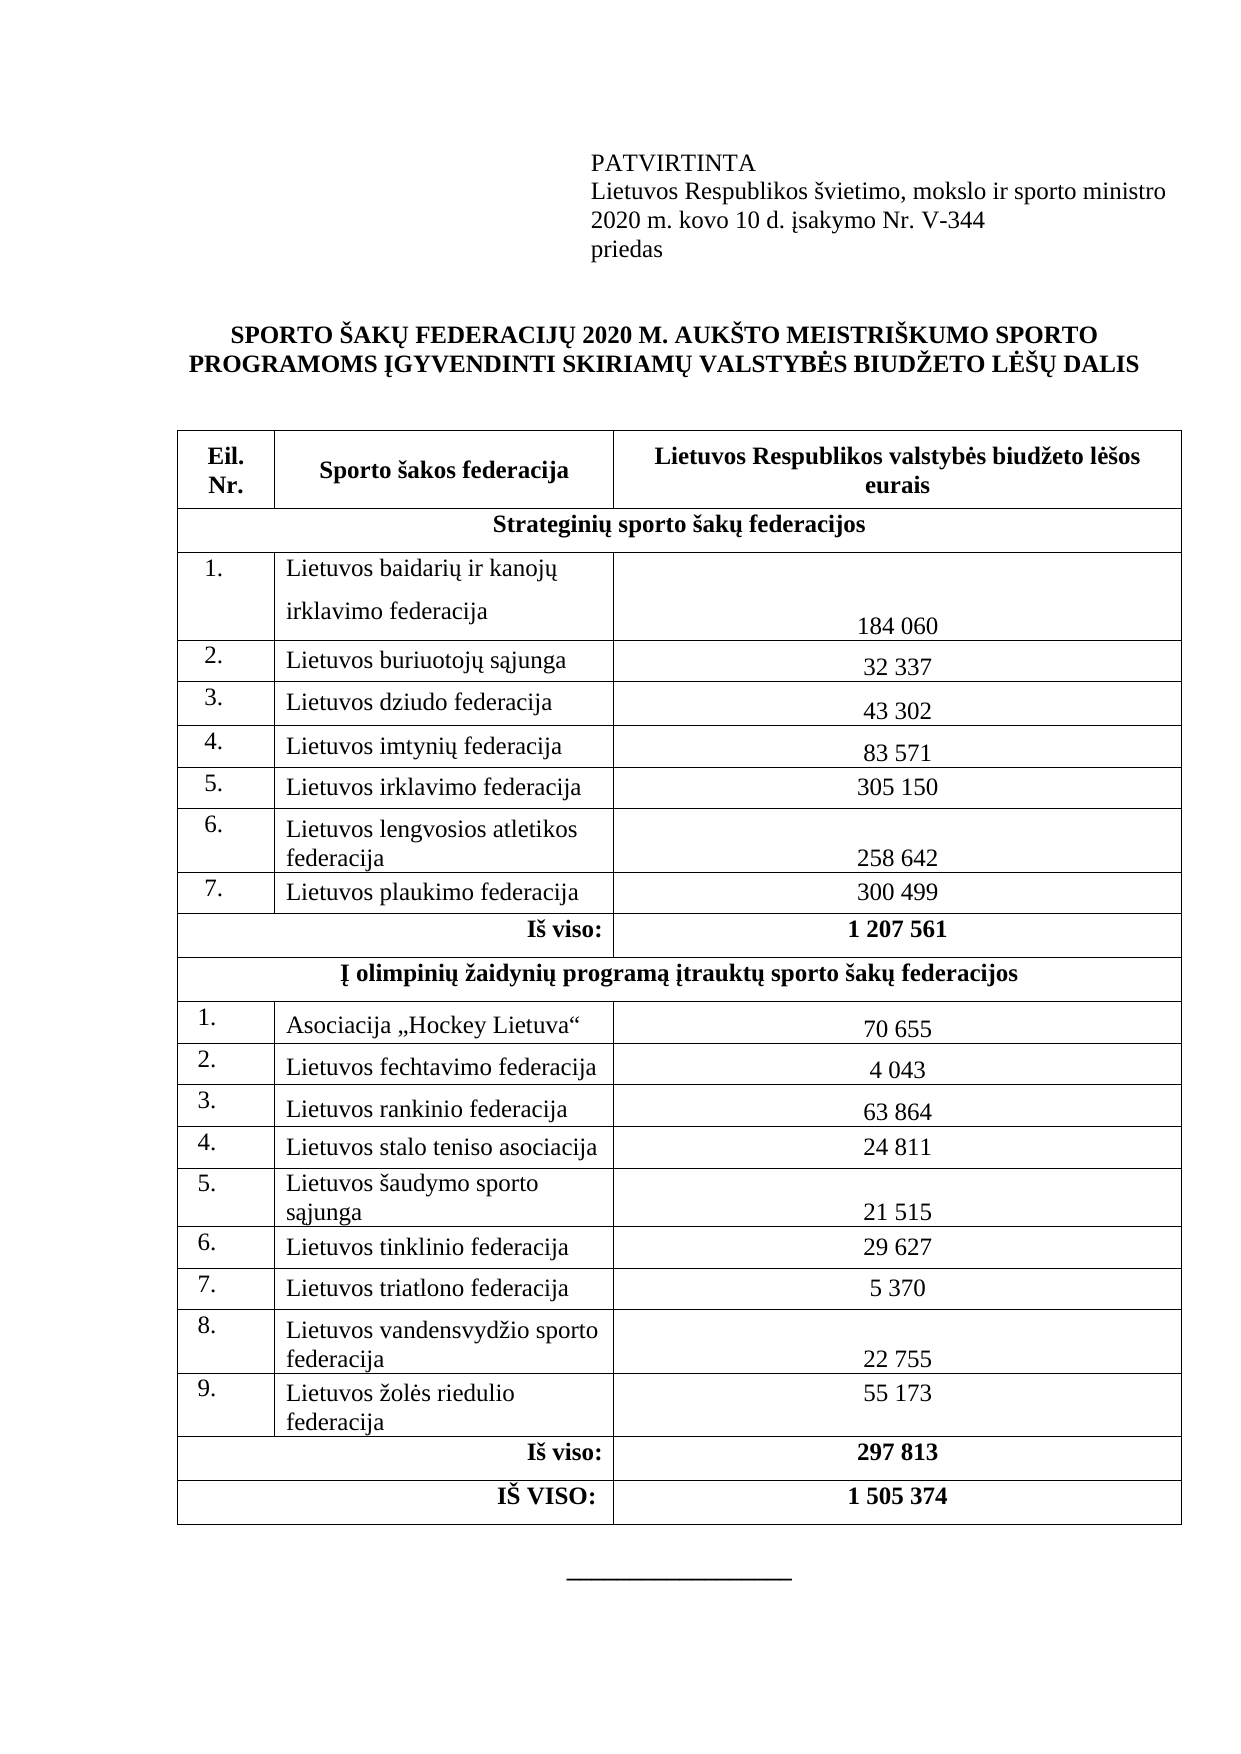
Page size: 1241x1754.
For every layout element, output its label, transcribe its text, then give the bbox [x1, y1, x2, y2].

table_cell 9. [178, 1374, 274, 1436]
table_cell 4 043 [614, 1044, 1181, 1084]
table_cell 184 060 [614, 553, 1181, 639]
table_cell Lietuvos stalo teniso asociacija [275, 1127, 613, 1167]
text 2020 m. kovo 10 d. įsakymo Nr. V-344 [591, 205, 1181, 234]
table_cell Asociacija „Hockey Lietuva“ [275, 1002, 613, 1043]
table_cell 1. [178, 1002, 274, 1043]
table_cell 300 499 [614, 873, 1181, 913]
table_cell 55 173 [614, 1374, 1181, 1436]
table_cell 8. [178, 1310, 274, 1372]
table_cell Iš viso: [178, 1437, 613, 1480]
table_cell Lietuvos vandensvydžio sporto federacija [275, 1310, 613, 1372]
table_cell 5. [178, 768, 274, 808]
text priedas [591, 234, 1181, 263]
table_cell Iš viso: [178, 914, 613, 957]
table_cell Lietuvos imtynių federacija [275, 726, 613, 767]
table_cell Lietuvos triatlono federacija [275, 1269, 613, 1309]
table_cell 63 864 [614, 1085, 1181, 1126]
table_cell 6. [178, 809, 274, 872]
table_cell Lietuvos dziudo federacija [275, 682, 613, 725]
table_cell 7. [178, 873, 274, 913]
table_cell 3. [178, 1085, 274, 1126]
table_cell 4. [178, 726, 274, 767]
table_cell Lietuvos šaudymo sporto sąjunga [275, 1169, 613, 1226]
table_cell 258 642 [614, 809, 1181, 872]
table_cell 43 302 [614, 682, 1181, 725]
table_cell 7. [178, 1269, 274, 1309]
table_cell 2. [178, 641, 274, 681]
table_cell Lietuvos rankinio federacija [275, 1085, 613, 1126]
table_cell Lietuvos baidarių ir kanojų irklavimo federacija [275, 553, 613, 639]
table_cell Strateginių sporto šakų federacijos [178, 509, 1181, 552]
table_cell 24 811 [614, 1127, 1181, 1167]
table_header Eil. Nr. [178, 431, 274, 508]
table_cell 5. [178, 1169, 274, 1226]
table_cell Lietuvos plaukimo federacija [275, 873, 613, 913]
table_cell 70 655 [614, 1002, 1181, 1043]
table_cell 1. [178, 553, 274, 639]
text Lietuvos Respublikos švietimo, mokslo ir sporto ministro [591, 176, 1181, 205]
table_header Sporto šakos federacija [275, 431, 613, 508]
table_cell Lietuvos tinklinio federacija [275, 1227, 613, 1268]
table_header Lietuvos Respublikos valstybės biudžeto lėšos eurais [614, 431, 1181, 508]
table_cell 32 337 [614, 641, 1181, 681]
text __________________ [177, 1554, 1181, 1582]
table_cell 29 627 [614, 1227, 1181, 1268]
text sporto šakų federacijŲ 2020 m. aukšto meistriškumo sporto programoms įgyvendinti skiriamų valstybės biudžeto lėšų dalIS [177, 320, 1152, 378]
table_cell 5 370 [614, 1269, 1181, 1309]
table_cell Lietuvos žolės riedulio federacija [275, 1374, 613, 1436]
table_cell 3. [178, 682, 274, 725]
table_cell 1 505 374 [614, 1481, 1181, 1524]
table_cell IŠ VISO: [178, 1481, 613, 1524]
table_cell 2. [178, 1044, 274, 1084]
table_cell 6. [178, 1227, 274, 1268]
table_cell Lietuvos lengvosios atletikos federacija [275, 809, 613, 872]
table_cell 297 813 [614, 1437, 1181, 1480]
table_cell Lietuvos irklavimo federacija [275, 768, 613, 808]
table_cell 1 207 561 [614, 914, 1181, 957]
table_cell 83 571 [614, 726, 1181, 767]
table_cell 21 515 [614, 1169, 1181, 1226]
table_cell Į olimpinių žaidynių programą įtrauktų sporto šakų federacijos [178, 958, 1181, 1001]
table_cell 22 755 [614, 1310, 1181, 1372]
text PATVIRTINTA [591, 148, 1181, 176]
table_cell 305 150 [614, 768, 1181, 808]
table_cell Lietuvos fechtavimo federacija [275, 1044, 613, 1084]
table_cell 4. [178, 1127, 274, 1167]
table_cell Lietuvos buriuotojų sąjunga [275, 641, 613, 681]
